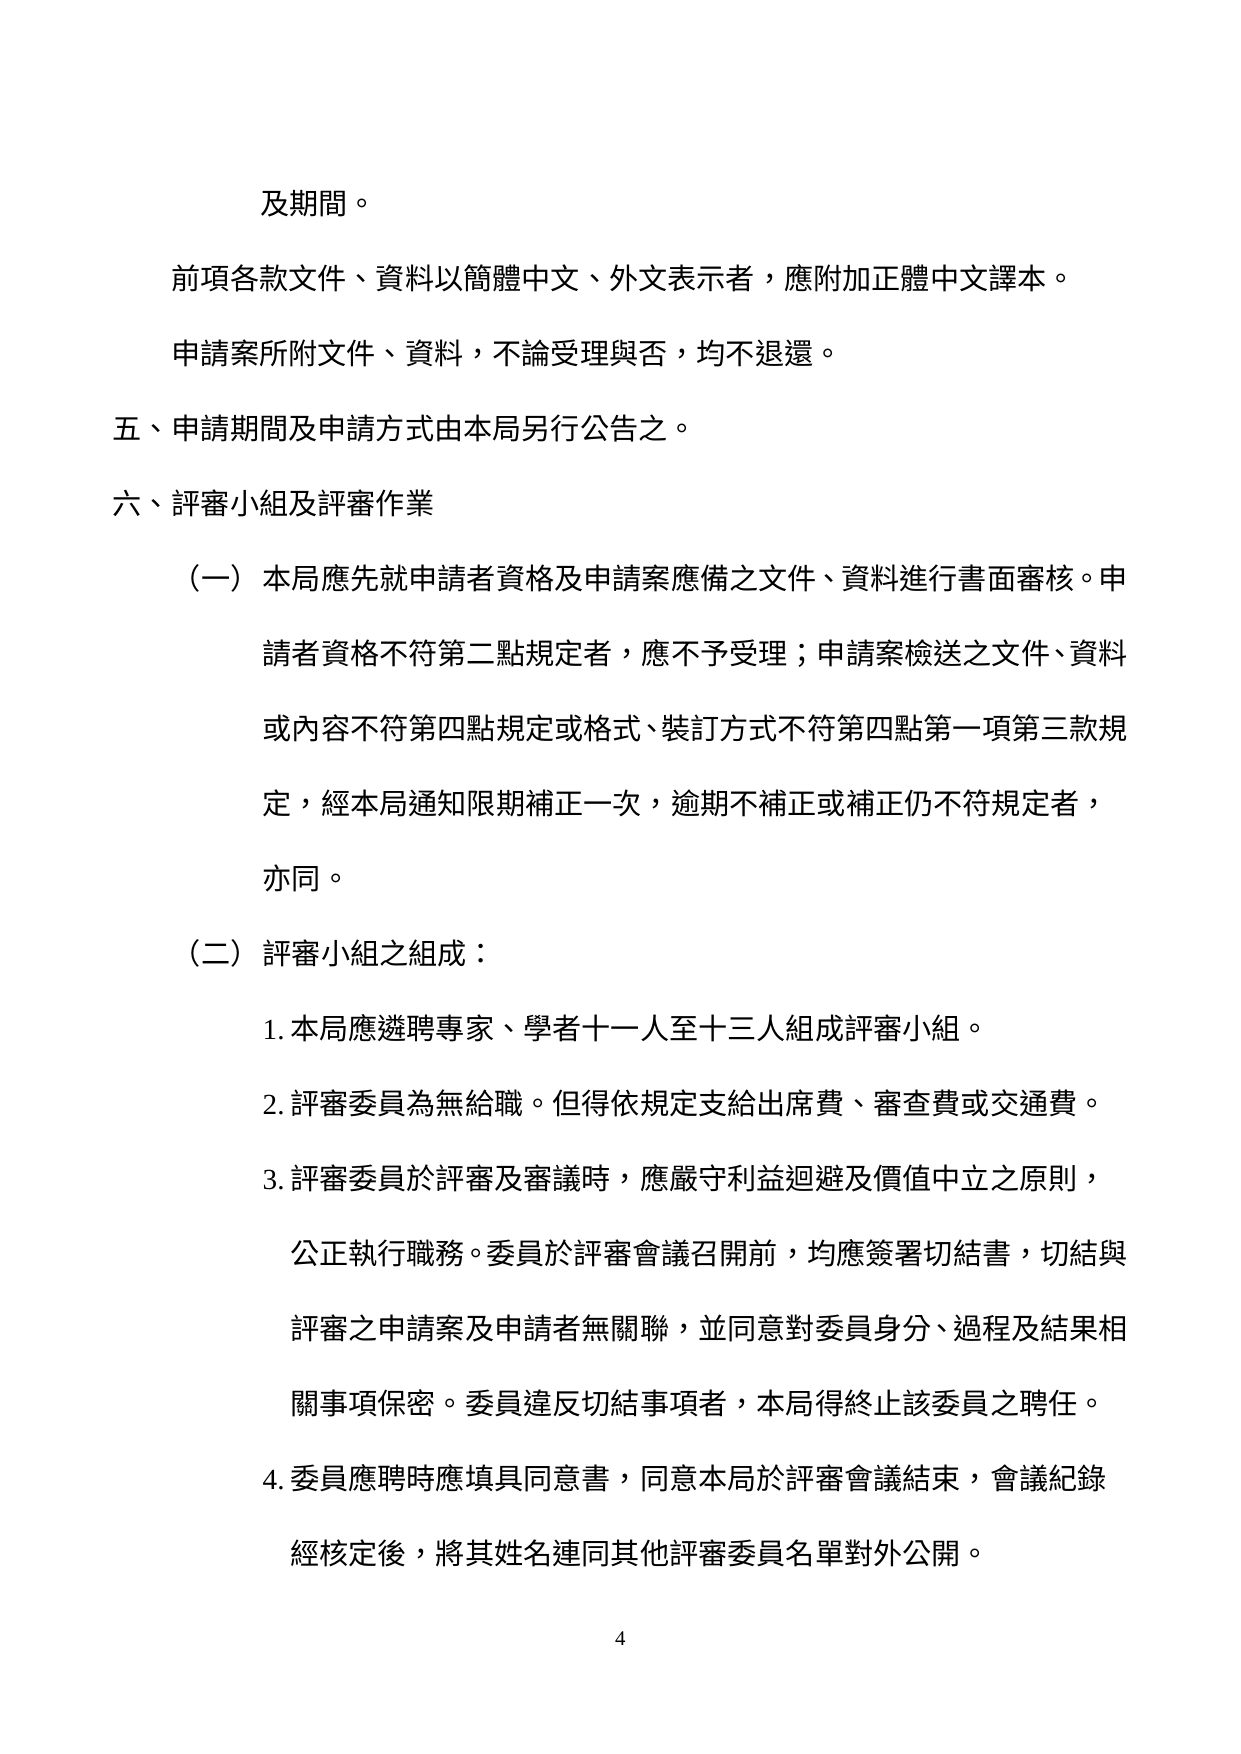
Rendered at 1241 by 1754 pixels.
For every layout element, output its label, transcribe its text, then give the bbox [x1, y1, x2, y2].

list 評審委員為無給職。但得依規定支給出席費、審查費或交通費。 [262, 1064, 1128, 1139]
list 及期間。 [171, 164, 1128, 239]
list 本局應遴聘專家、學者十一人至十三人組成評審小組。 [262, 989, 1128, 1064]
list 評審小組及評審作業 [112, 464, 1128, 539]
text 申請案所附文件、資料，不論受理與否，均不退還。 [171, 314, 1128, 389]
list 評審小組之組成： [172, 914, 1128, 989]
list 申請期間及申請方式由本局另行公告之。 [112, 389, 1128, 464]
list 委員應聘時應填具同意書，同意本局於評審會議結束，會議紀錄經核定後，將其姓名連同其他評審委員名單對外公開。 [262, 1439, 1128, 1589]
text 前項各款文件、資料以簡體中文、外文表示者，應附加正體中文譯本。 [171, 239, 1128, 314]
list 評審委員於評審及審議時，應嚴守利益迴避及價值中立之原則，公正執行職務。委員於評審會議召開前，均應簽署切結書，切結與評審之申請案及申請者無關聯，並同意對委員身分、過程及結果相關事項保密。委員違反切結事項者，本局得終止該委員之聘任。 [262, 1139, 1128, 1439]
list 本局應先就申請者資格及申請案應備之文件、資料進行書面審核。申請者資格不符第二點規定者，應不予受理；申請案檢送之文件、資料或內容不符第四點規定或格式、裝訂方式不符第四點第一項第三款規定，經本局通知限期補正一次，逾期不補正或補正仍不符規定者，亦同。 [172, 539, 1128, 914]
